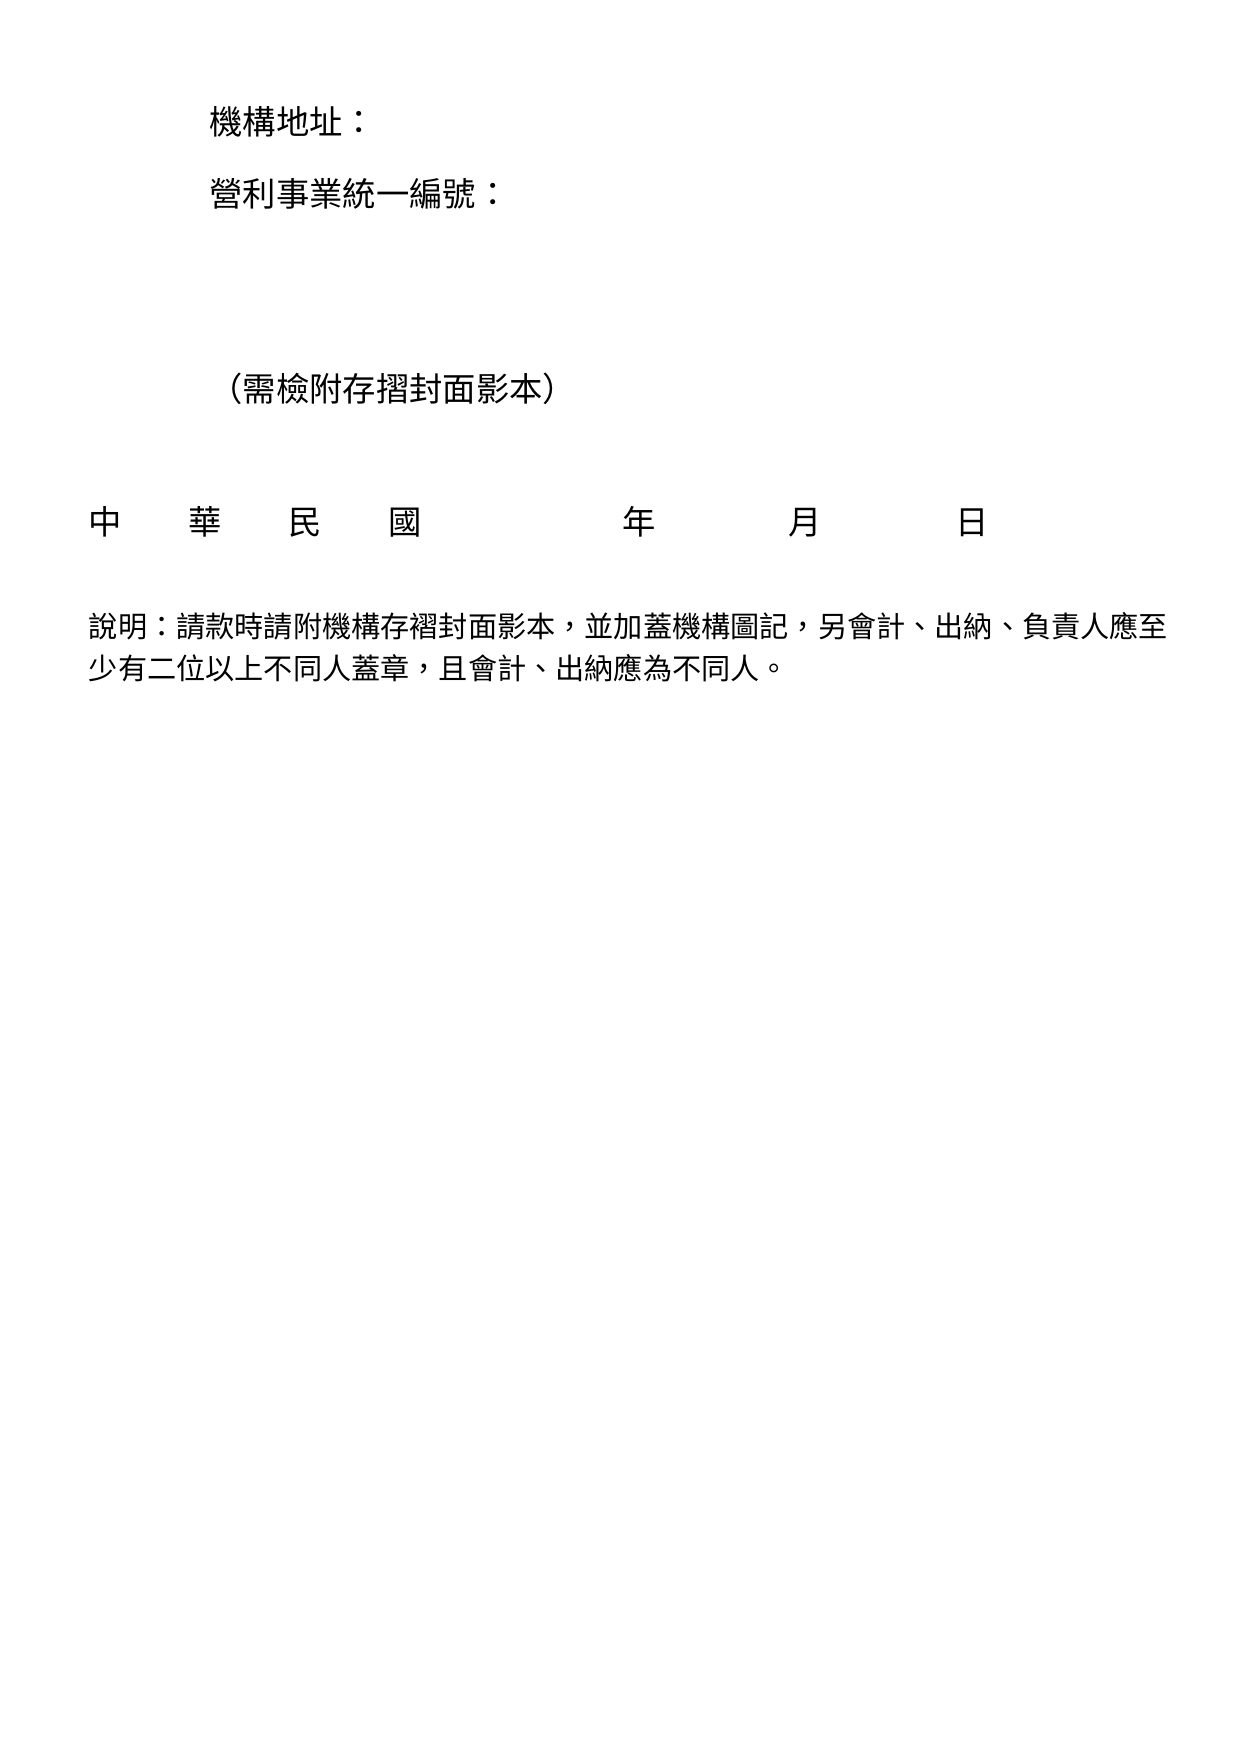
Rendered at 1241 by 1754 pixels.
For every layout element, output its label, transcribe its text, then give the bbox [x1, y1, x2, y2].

text 中 華 民 國 年 月 日 [89, 496, 1181, 544]
text 營利事業統一編號： [89, 168, 1181, 216]
text 說明：請款時請附機構存褶封面影本，並加蓋機構圖記，另會計、出納、負責人應至少有二位以上不同人蓋章，且會計、出納應為不同人。 [89, 604, 1181, 688]
text （需檢附存摺封面影本） [89, 362, 1181, 411]
text 機構地址： [89, 96, 1181, 144]
